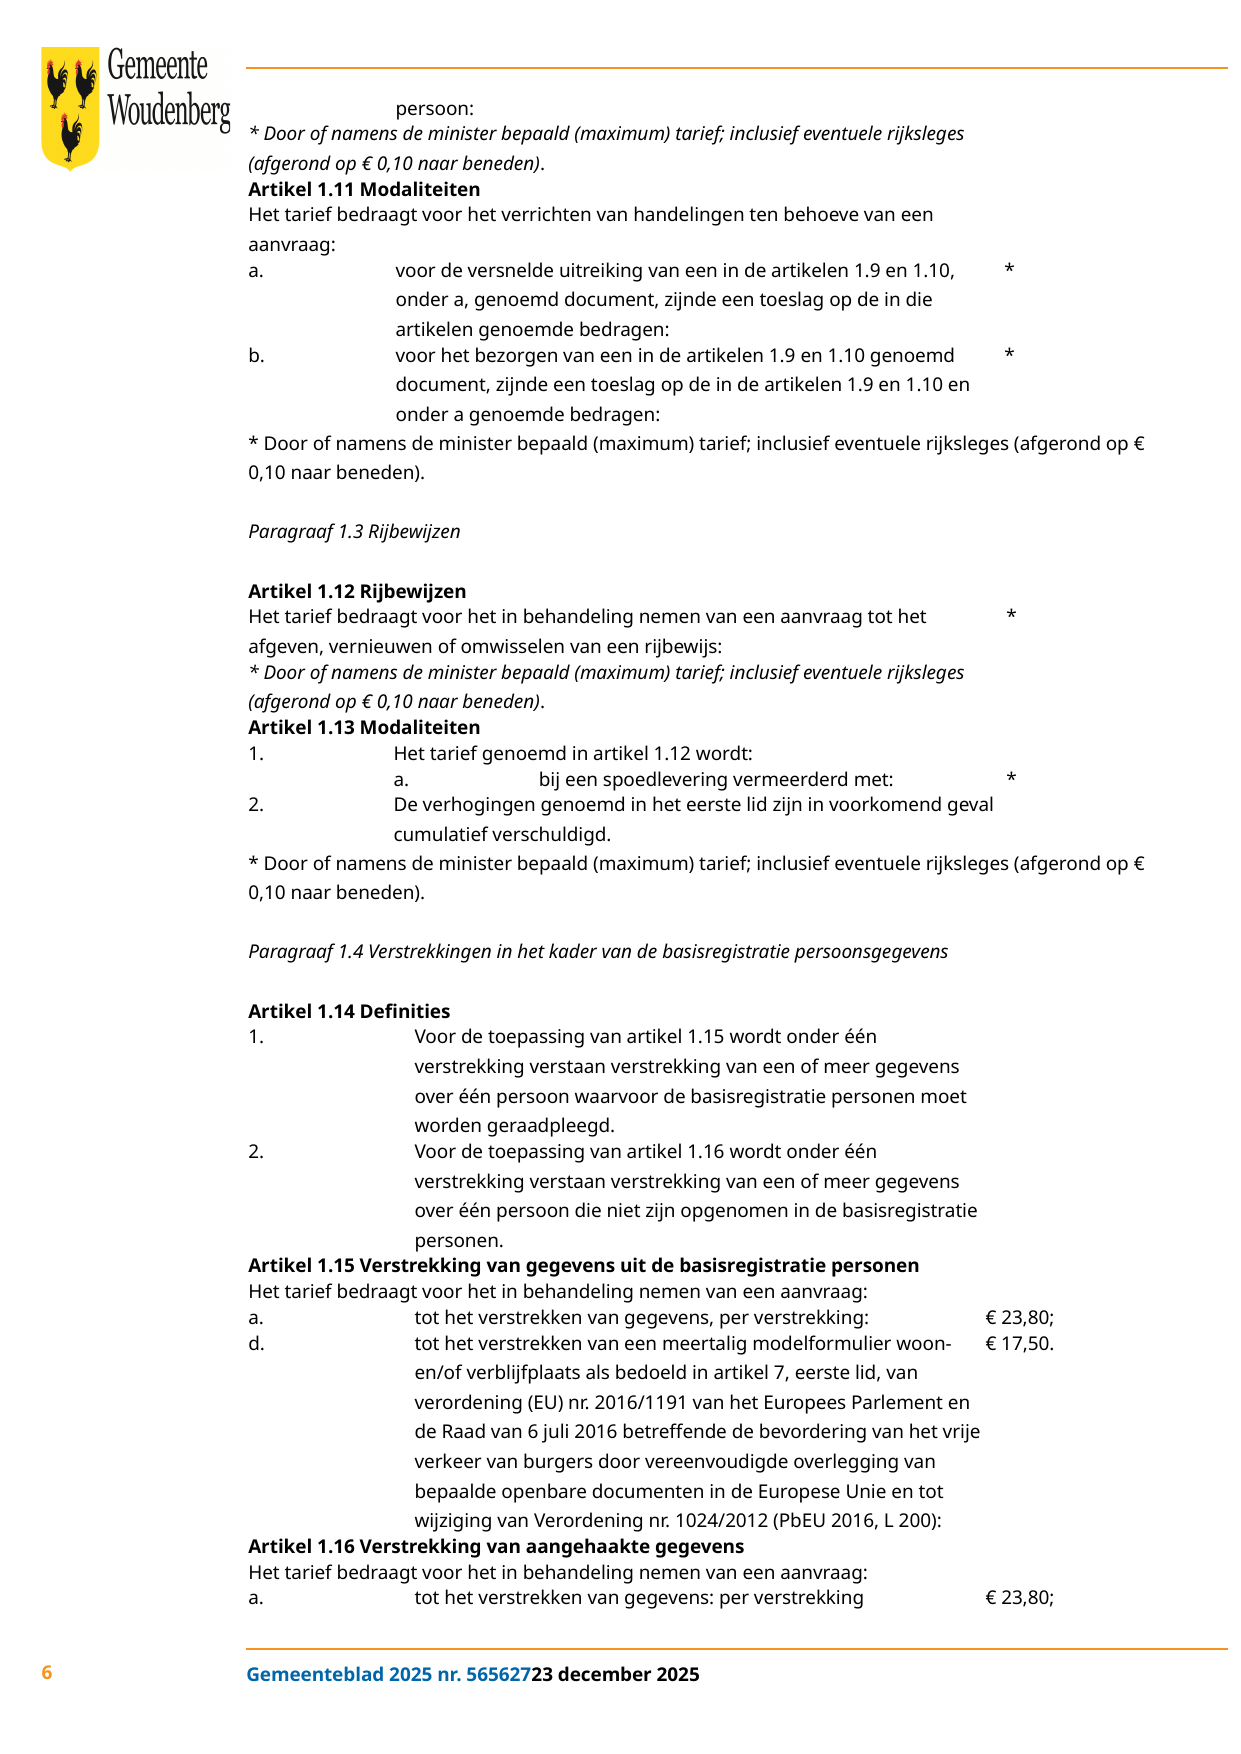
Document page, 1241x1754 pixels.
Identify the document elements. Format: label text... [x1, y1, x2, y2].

text Paragraaf 1.4 Verstrekkingen in het kader van de basisregistratie persoonsgegevens [248, 939, 1152, 964]
table_cell [1006, 714, 1152, 740]
text * Door of namens de minister bepaald (maximum) tarief; inclusief eventuele rijksleges (afgerond op € 0,10 naar beneden). [248, 850, 1152, 905]
table_cell Voor de toepassing van artikel 1.15 wordt onder één verstrekking verstaan verstrekking van een of meer gegevens over één persoon waarvoor de basisregistratie personen moet worden geraadpleegd. [414, 1024, 985, 1138]
table_cell 1. [248, 1024, 414, 1138]
table_cell [1004, 176, 1152, 202]
text Paragraaf 1.3 Rijbewijzen [248, 519, 1152, 544]
text * Door of namens de minister bepaald (maximum) tarief; inclusief eventuele rijksleges (afgerond op € 0,10 naar beneden). [248, 430, 1152, 485]
table_cell tot het verstrekken van een meertalig modelformulier woon- en/of verblijfplaats als bedoeld in artikel 7, eerste lid, van verordening (EU) nr. 2016/1191 van het Europees Parlement en de Raad van 6 juli 2016 betreffende de bevordering van het vrije verkeer van burgers door vereenvoudigde overlegging van bepaalde openbare documenten in de Europese Unie en tot wijziging van Verordening nr. 1024/2012 (PbEU 2016, L 200): [414, 1330, 985, 1533]
table_cell € 17,50. [985, 1330, 1152, 1533]
table_cell 2. [248, 1138, 414, 1253]
table_cell [1006, 659, 1152, 714]
table_cell € 23,80; [985, 1585, 1152, 1610]
table_cell € 23,80; [985, 1304, 1152, 1330]
table_cell Het tarief genoemd in artikel 1.12 wordt: [393, 740, 1006, 766]
table_cell * Door of namens de minister bepaald (maximum) tarief; inclusief eventuele rijksleges (afgerond op € 0,10 naar beneden). [248, 121, 1004, 176]
table_cell [1004, 95, 1152, 121]
table_cell * [1006, 604, 1152, 659]
table_cell 1. [248, 740, 393, 766]
table_cell [1004, 202, 1152, 257]
table_cell persoon: [395, 95, 1004, 121]
table_cell [248, 766, 393, 791]
table_cell d. [248, 1330, 414, 1533]
table_cell [985, 1559, 1152, 1584]
table_cell [985, 1138, 1152, 1253]
table_cell Artikel 1.16 Verstrekking van aangehaakte gegevens [248, 1533, 985, 1559]
table_cell [985, 1253, 1152, 1278]
table_header Artikel 1.12 Rijbewijzen [248, 578, 1006, 604]
table_cell [985, 1279, 1152, 1304]
table_cell [1006, 740, 1152, 766]
table_cell Voor de toepassing van artikel 1.16 wordt onder één verstrekking verstaan verstrekking van een of meer gegevens over één persoon die niet zijn opgenomen in de basisregistratie personen. [414, 1138, 985, 1253]
table_cell [1006, 791, 1152, 847]
table_cell Het tarief bedraagt voor het in behandeling nemen van een aanvraag tot het afgeven, vernieuwen of omwisselen van een rijbewijs: [248, 604, 1006, 659]
table_cell Het tarief bedraagt voor het in behandeling nemen van een aanvraag: [248, 1279, 985, 1304]
table_cell Artikel 1.13 Modaliteiten [248, 714, 1006, 740]
table_header [1006, 578, 1152, 604]
table_cell [1004, 121, 1152, 176]
table_cell Artikel 1.11 Modaliteiten [248, 176, 1004, 202]
table_cell voor de versnelde uitreiking van een in de artikelen 1.9 en 1.10, onder a, genoemd document, zijnde een toeslag op de in die artikelen genoemde bedragen: [395, 257, 1004, 342]
table_cell * [1004, 257, 1152, 342]
table_cell Het tarief bedraagt voor het verrichten van handelingen ten behoeve van een aanvraag: [248, 202, 1004, 257]
table_cell Artikel 1.15 Verstrekking van gegevens uit de basisregistratie personen [248, 1253, 985, 1278]
table_cell * [1006, 766, 1152, 791]
table_cell [248, 95, 395, 121]
table_cell tot het verstrekken van gegevens: per verstrekking [414, 1585, 985, 1610]
table_cell a. [248, 1585, 414, 1610]
table_cell [985, 1024, 1152, 1138]
table_cell voor het bezorgen van een in de artikelen 1.9 en 1.10 genoemd document, zijnde een toeslag op de in de artikelen 1.9 en 1.10 en onder a genoemde bedragen: [395, 342, 1004, 427]
table_cell b. [248, 342, 395, 427]
table_header Artikel 1.14 Definities [248, 998, 985, 1024]
table_cell * [1004, 342, 1152, 427]
table_cell Het tarief bedraagt voor het in behandeling nemen van een aanvraag: [248, 1559, 985, 1584]
table_cell 2. [248, 791, 393, 847]
table_cell De verhogingen genoemd in het eerste lid zijn in voorkomend geval cumulatief verschuldigd. [393, 791, 1006, 847]
table_cell bij een spoedlevering vermeerderd met: [539, 766, 1006, 791]
table_cell a. [248, 257, 395, 342]
table_cell a. [248, 1304, 414, 1330]
table_cell * Door of namens de minister bepaald (maximum) tarief; inclusief eventuele rijksleges (afgerond op € 0,10 naar beneden). [248, 659, 1006, 714]
table_cell a. [393, 766, 539, 791]
table_header [985, 998, 1152, 1024]
table_cell [985, 1533, 1152, 1559]
picture [41, 47, 231, 172]
table_cell tot het verstrekken van gegevens, per verstrekking: [414, 1304, 985, 1330]
